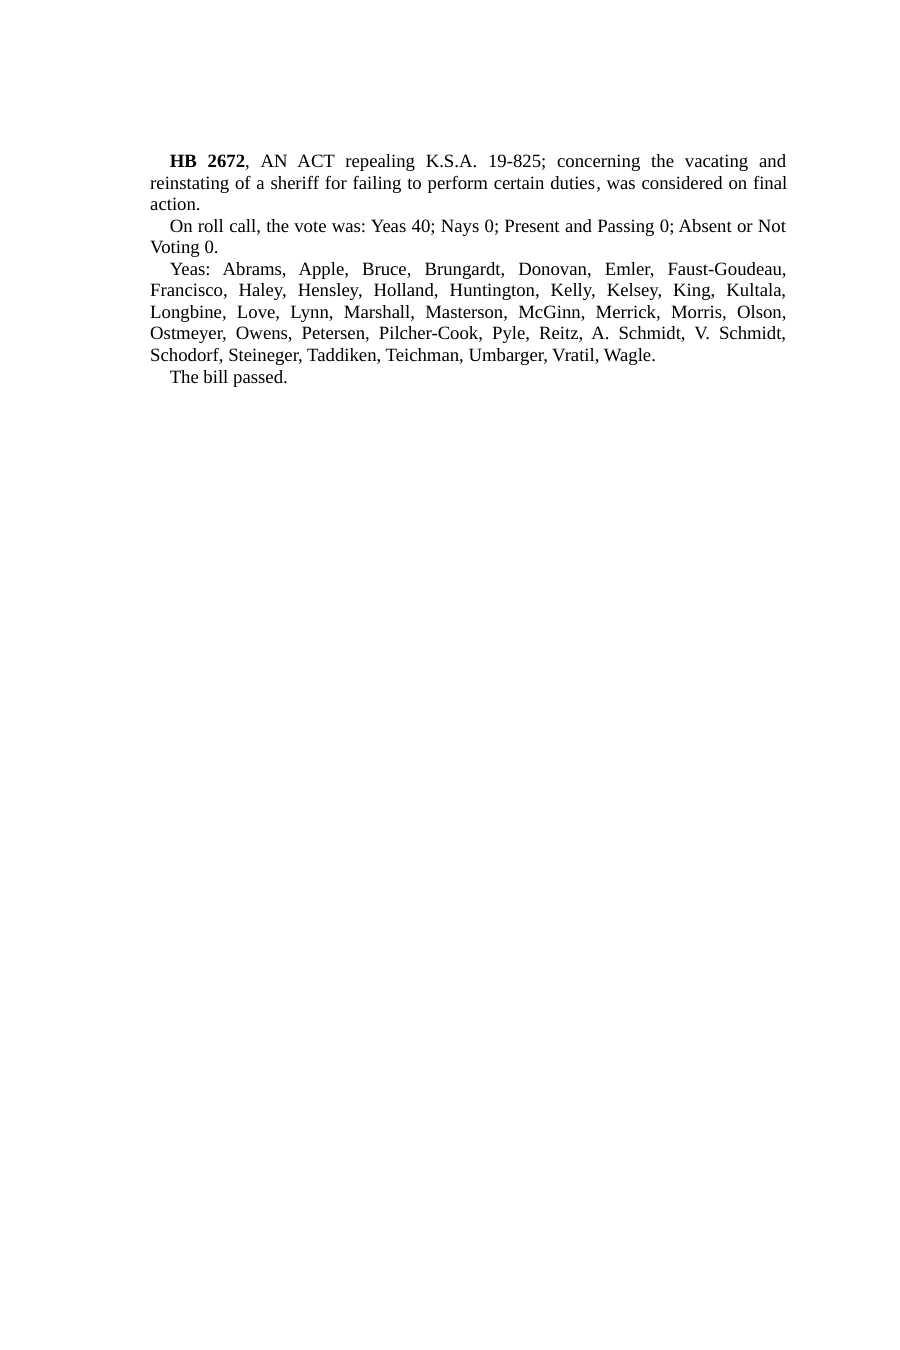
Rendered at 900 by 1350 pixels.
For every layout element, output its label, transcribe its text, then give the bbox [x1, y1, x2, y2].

text On roll call, the vote was: Yeas 40; Nays 0; Present and Passing 0; Absent or Not Voting 0. [150, 215, 787, 258]
text The bill passed. [150, 366, 787, 387]
text Yeas: Abrams, Apple, Bruce, Brungardt, Donovan, Emler, Faust-Goudeau, Francisco, Haley, Hensley, Holland, Huntington, Kelly, Kelsey, King, Kultala, Longbine, Love, Lynn, Marshall, Masterson, McGinn, Merrick, Morris, Olson, Ostmeyer, Owens, Petersen, Pilcher-Cook, Pyle, Reitz, A. Schmidt, V. Schmidt, Schodorf, Steineger, Taddiken, Teichman, Umbarger, Vratil, Wagle. [150, 258, 787, 366]
text HB 2672, AN ACT repealing K.S.A. 19-825; concerning the vacating and reinstating of a sheriff for failing to perform certain duties, was considered on final action. [150, 150, 787, 215]
